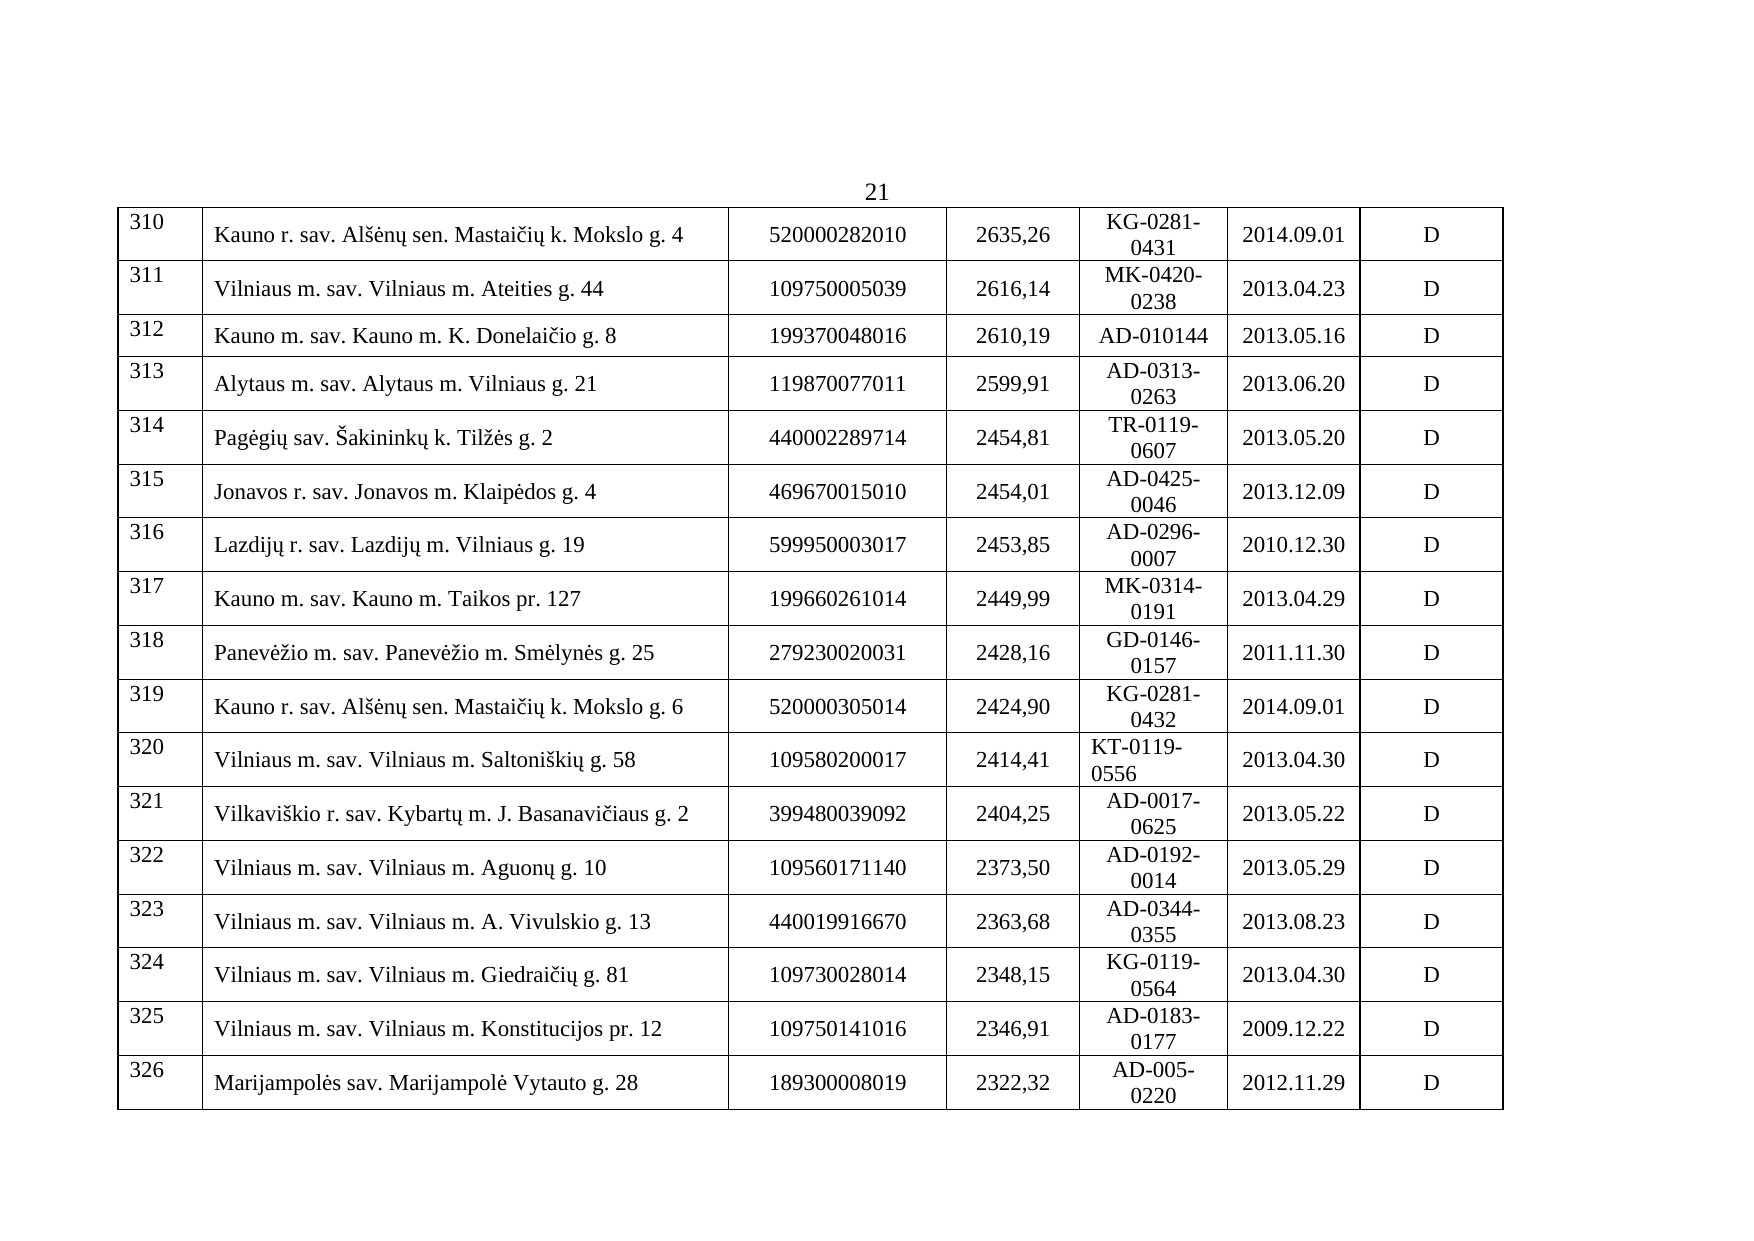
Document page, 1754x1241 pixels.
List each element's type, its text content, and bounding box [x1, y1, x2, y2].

table_cell AD-005-0220 [1080, 1056, 1227, 1108]
table_cell D [1361, 315, 1502, 356]
table_cell 2428,16 [947, 626, 1079, 678]
table_cell AD-0017-0625 [1080, 787, 1227, 840]
table_cell 2014.09.01 [1228, 680, 1359, 732]
table_cell 2010.12.30 [1228, 518, 1359, 571]
table_cell D [1361, 895, 1502, 947]
table_cell 469670015010 [729, 465, 946, 517]
table_cell KG-0119-0564 [1080, 948, 1227, 1001]
table_cell 279230020031 [729, 626, 946, 678]
table_cell 2013.05.29 [1228, 841, 1359, 893]
table_cell KT-0119-0556 [1080, 733, 1227, 786]
table_cell 2363,68 [947, 895, 1079, 947]
table_cell AD-0425-0046 [1080, 465, 1227, 517]
table_cell 109730028014 [729, 948, 946, 1001]
table_cell AD-0192-0014 [1080, 841, 1227, 893]
table_cell MK-0420-0238 [1080, 261, 1227, 314]
table_cell KG-0281-0432 [1080, 680, 1227, 732]
table_cell AD-0344-0355 [1080, 895, 1227, 947]
table_cell 2453,85 [947, 518, 1079, 571]
table_cell Pagėgių sav. Šakininkų k. Tilžės g. 2 [203, 411, 728, 463]
table_cell 119870077011 [729, 357, 946, 410]
table_cell 109750141016 [729, 1002, 946, 1055]
table_cell D [1361, 948, 1502, 1001]
table_cell TR-0119-0607 [1080, 411, 1227, 463]
table_cell 2346,91 [947, 1002, 1079, 1055]
table_cell Marijampolės sav. Marijampolė Vytauto g. 28 [203, 1056, 728, 1108]
table_cell 2013.12.09 [1228, 465, 1359, 517]
table_cell 2013.04.23 [1228, 261, 1359, 314]
table_cell 2454,81 [947, 411, 1079, 463]
table_cell 399480039092 [729, 787, 946, 840]
table_cell Vilniaus m. sav. Vilniaus m. Ateities g. 44 [203, 261, 728, 314]
table_cell D [1361, 465, 1502, 517]
table_cell D [1361, 518, 1502, 571]
table_cell Vilniaus m. sav. Vilniaus m. A. Vivulskio g. 13 [203, 895, 728, 947]
table_cell 322 [119, 841, 202, 893]
table_cell MK-0314-0191 [1080, 572, 1227, 625]
table_cell D [1361, 1002, 1502, 1055]
table_cell AD-010144 [1080, 315, 1227, 356]
table_cell Kauno r. sav. Alšėnų sen. Mastaičių k. Mokslo g. 4 [203, 208, 728, 260]
table_cell AD-0313-0263 [1080, 357, 1227, 410]
table_cell D [1361, 626, 1502, 678]
table_cell 2322,32 [947, 1056, 1079, 1108]
table_cell 310 [119, 208, 202, 260]
table_cell Lazdijų r. sav. Lazdijų m. Vilniaus g. 19 [203, 518, 728, 571]
table_cell 199370048016 [729, 315, 946, 356]
table_cell Vilniaus m. sav. Vilniaus m. Saltoniškių g. 58 [203, 733, 728, 786]
table_cell 440019916670 [729, 895, 946, 947]
table_cell D [1361, 841, 1502, 893]
table_cell 2013.04.29 [1228, 572, 1359, 625]
table_cell 326 [119, 1056, 202, 1108]
table_cell 189300008019 [729, 1056, 946, 1108]
table_cell Vilniaus m. sav. Vilniaus m. Konstitucijos pr. 12 [203, 1002, 728, 1055]
table_cell 321 [119, 787, 202, 840]
table_cell D [1361, 357, 1502, 410]
table_cell D [1361, 411, 1502, 463]
table_cell 2373,50 [947, 841, 1079, 893]
table_cell 2610,19 [947, 315, 1079, 356]
table_cell 314 [119, 411, 202, 463]
table_cell Kauno m. sav. Kauno m. Taikos pr. 127 [203, 572, 728, 625]
table_cell 320 [119, 733, 202, 786]
table_cell 323 [119, 895, 202, 947]
table_cell GD-0146-0157 [1080, 626, 1227, 678]
table_cell D [1361, 572, 1502, 625]
table_cell 318 [119, 626, 202, 678]
table_cell 2011.11.30 [1228, 626, 1359, 678]
table_cell D [1361, 261, 1502, 314]
table_cell Panevėžio m. sav. Panevėžio m. Smėlynės g. 25 [203, 626, 728, 678]
table_cell 324 [119, 948, 202, 1001]
table_cell KG-0281-0431 [1080, 208, 1227, 260]
table_cell 319 [119, 680, 202, 732]
table_cell Kauno m. sav. Kauno m. K. Donelaičio g. 8 [203, 315, 728, 356]
table_cell 109560171140 [729, 841, 946, 893]
table_cell 2013.05.16 [1228, 315, 1359, 356]
table_cell 199660261014 [729, 572, 946, 625]
table_cell 2013.08.23 [1228, 895, 1359, 947]
table_cell AD-0296-0007 [1080, 518, 1227, 571]
table_cell 315 [119, 465, 202, 517]
table_cell 440002289714 [729, 411, 946, 463]
table_cell D [1361, 787, 1502, 840]
table_cell 2404,25 [947, 787, 1079, 840]
table_cell 2599,91 [947, 357, 1079, 410]
table_cell D [1361, 733, 1502, 786]
table_cell 2009.12.22 [1228, 1002, 1359, 1055]
table_cell 2424,90 [947, 680, 1079, 732]
table_cell Jonavos r. sav. Jonavos m. Klaipėdos g. 4 [203, 465, 728, 517]
table_cell 599950003017 [729, 518, 946, 571]
table_cell AD-0183-0177 [1080, 1002, 1227, 1055]
table_cell 312 [119, 315, 202, 356]
table_cell Vilkaviškio r. sav. Kybartų m. J. Basanavičiaus g. 2 [203, 787, 728, 840]
table_cell 2013.04.30 [1228, 733, 1359, 786]
table_cell D [1361, 208, 1502, 260]
table_cell 2013.05.20 [1228, 411, 1359, 463]
table_cell 2013.06.20 [1228, 357, 1359, 410]
table_cell 2014.09.01 [1228, 208, 1359, 260]
table_cell 2013.04.30 [1228, 948, 1359, 1001]
table_cell 520000282010 [729, 208, 946, 260]
table_cell 2616,14 [947, 261, 1079, 314]
table_cell 109750005039 [729, 261, 946, 314]
table_cell 2013.05.22 [1228, 787, 1359, 840]
table_cell 2414,41 [947, 733, 1079, 786]
table_cell 2635,26 [947, 208, 1079, 260]
table_cell D [1361, 1056, 1502, 1108]
table_cell 2348,15 [947, 948, 1079, 1001]
table_cell Kauno r. sav. Alšėnų sen. Mastaičių k. Mokslo g. 6 [203, 680, 728, 732]
table_cell 2012.11.29 [1228, 1056, 1359, 1108]
table_cell Vilniaus m. sav. Vilniaus m. Aguonų g. 10 [203, 841, 728, 893]
table_cell 325 [119, 1002, 202, 1055]
table_cell 311 [119, 261, 202, 314]
table_cell D [1361, 680, 1502, 732]
table_cell 109580200017 [729, 733, 946, 786]
table_cell 316 [119, 518, 202, 571]
table_cell 2454,01 [947, 465, 1079, 517]
table_cell 317 [119, 572, 202, 625]
table_cell 313 [119, 357, 202, 410]
table_cell Vilniaus m. sav. Vilniaus m. Giedraičių g. 81 [203, 948, 728, 1001]
table_cell Alytaus m. sav. Alytaus m. Vilniaus g. 21 [203, 357, 728, 410]
table_cell 2449,99 [947, 572, 1079, 625]
table_cell 520000305014 [729, 680, 946, 732]
